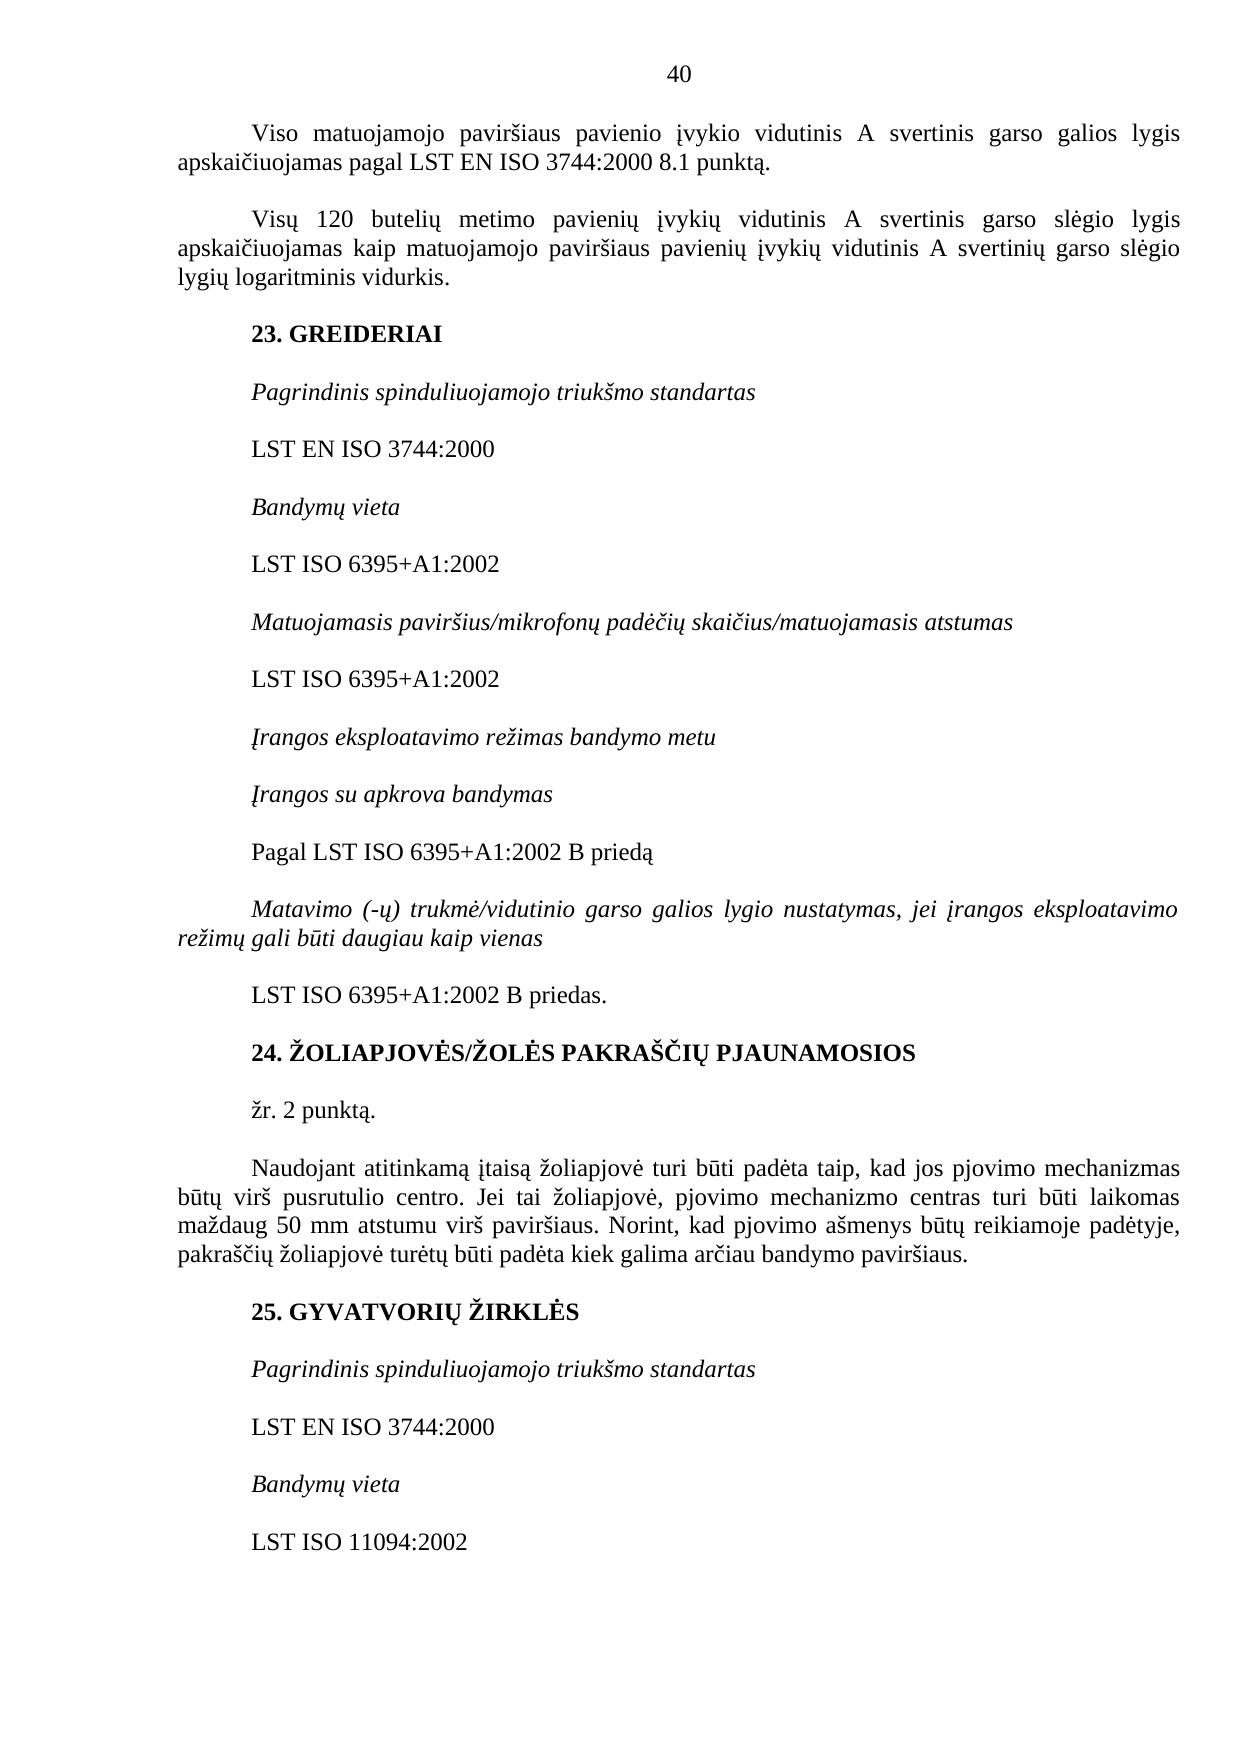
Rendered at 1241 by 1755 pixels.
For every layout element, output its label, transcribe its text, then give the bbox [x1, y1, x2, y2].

text Matavimo (-ų) trukmė/vidutinio garso galios lygio nustatymas, jei įrangos eksploatavimo režimų gali būti daugiau kaip vienas [177, 894, 1181, 952]
text LST ISO 6395+A1:2002 [177, 549, 1181, 578]
text Įrangos eksploatavimo režimas bandymo metu [177, 722, 1181, 751]
text Matuojamasis paviršius/mikrofonų padėčių skaičius/matuojamasis atstumas [177, 607, 1181, 636]
text Bandymų vieta [177, 1469, 1181, 1498]
text LST EN ISO 3744:2000 [177, 1412, 1181, 1441]
text Bandymų vieta [177, 492, 1181, 521]
text 23. GREIDERIAI [177, 319, 1181, 348]
text 25. GYVATVORIŲ ŽIRKLĖS [177, 1297, 1181, 1326]
text LST ISO 6395+A1:2002 [177, 664, 1181, 693]
text 24. ŽOLIAPJOVĖS/ŽOLĖS PAKRAŠČIŲ PJAUNAMOSIOS [177, 1038, 1181, 1067]
text LST EN ISO 3744:2000 [177, 434, 1181, 463]
text LST ISO 11094:2002 [177, 1527, 1181, 1556]
text Viso matuojamojo paviršiaus pavienio įvykio vidutinis A svertinis garso galios lygis apskaičiuojamas pagal LST EN ISO 3744:2000 8.1 punktą. [177, 118, 1181, 176]
text Pagrindinis spinduliuojamojo triukšmo standartas [177, 1354, 1181, 1383]
text LST ISO 6395+A1:2002 B priedas. [177, 981, 1181, 1009]
text Visų 120 butelių metimo pavienių įvykių vidutinis A svertinis garso slėgio lygis apskaičiuojamas kaip matuojamojo paviršiaus pavienių įvykių vidutinis A svertinių garso slėgio lygių logaritminis vidurkis. [177, 204, 1181, 291]
text Naudojant atitinkamą įtaisą žoliapjovė turi būti padėta taip, kad jos pjovimo mechanizmas būtų virš pusrutulio centro. Jei tai žoliapjovė, pjovimo mechanizmo centras turi būti laikomas maždaug 50 mm atstumu virš paviršiaus. Norint, kad pjovimo ašmenys būtų reikiamoje padėtyje, pakraščių žoliapjovė turėtų būti padėta kiek galima arčiau bandymo paviršiaus. [177, 1153, 1181, 1268]
text Įrangos su apkrova bandymas [177, 779, 1181, 808]
text Pagal LST ISO 6395+A1:2002 B priedą [177, 837, 1181, 866]
text Pagrindinis spinduliuojamojo triukšmo standartas [177, 377, 1181, 406]
text žr. 2 punktą. [177, 1096, 1181, 1124]
